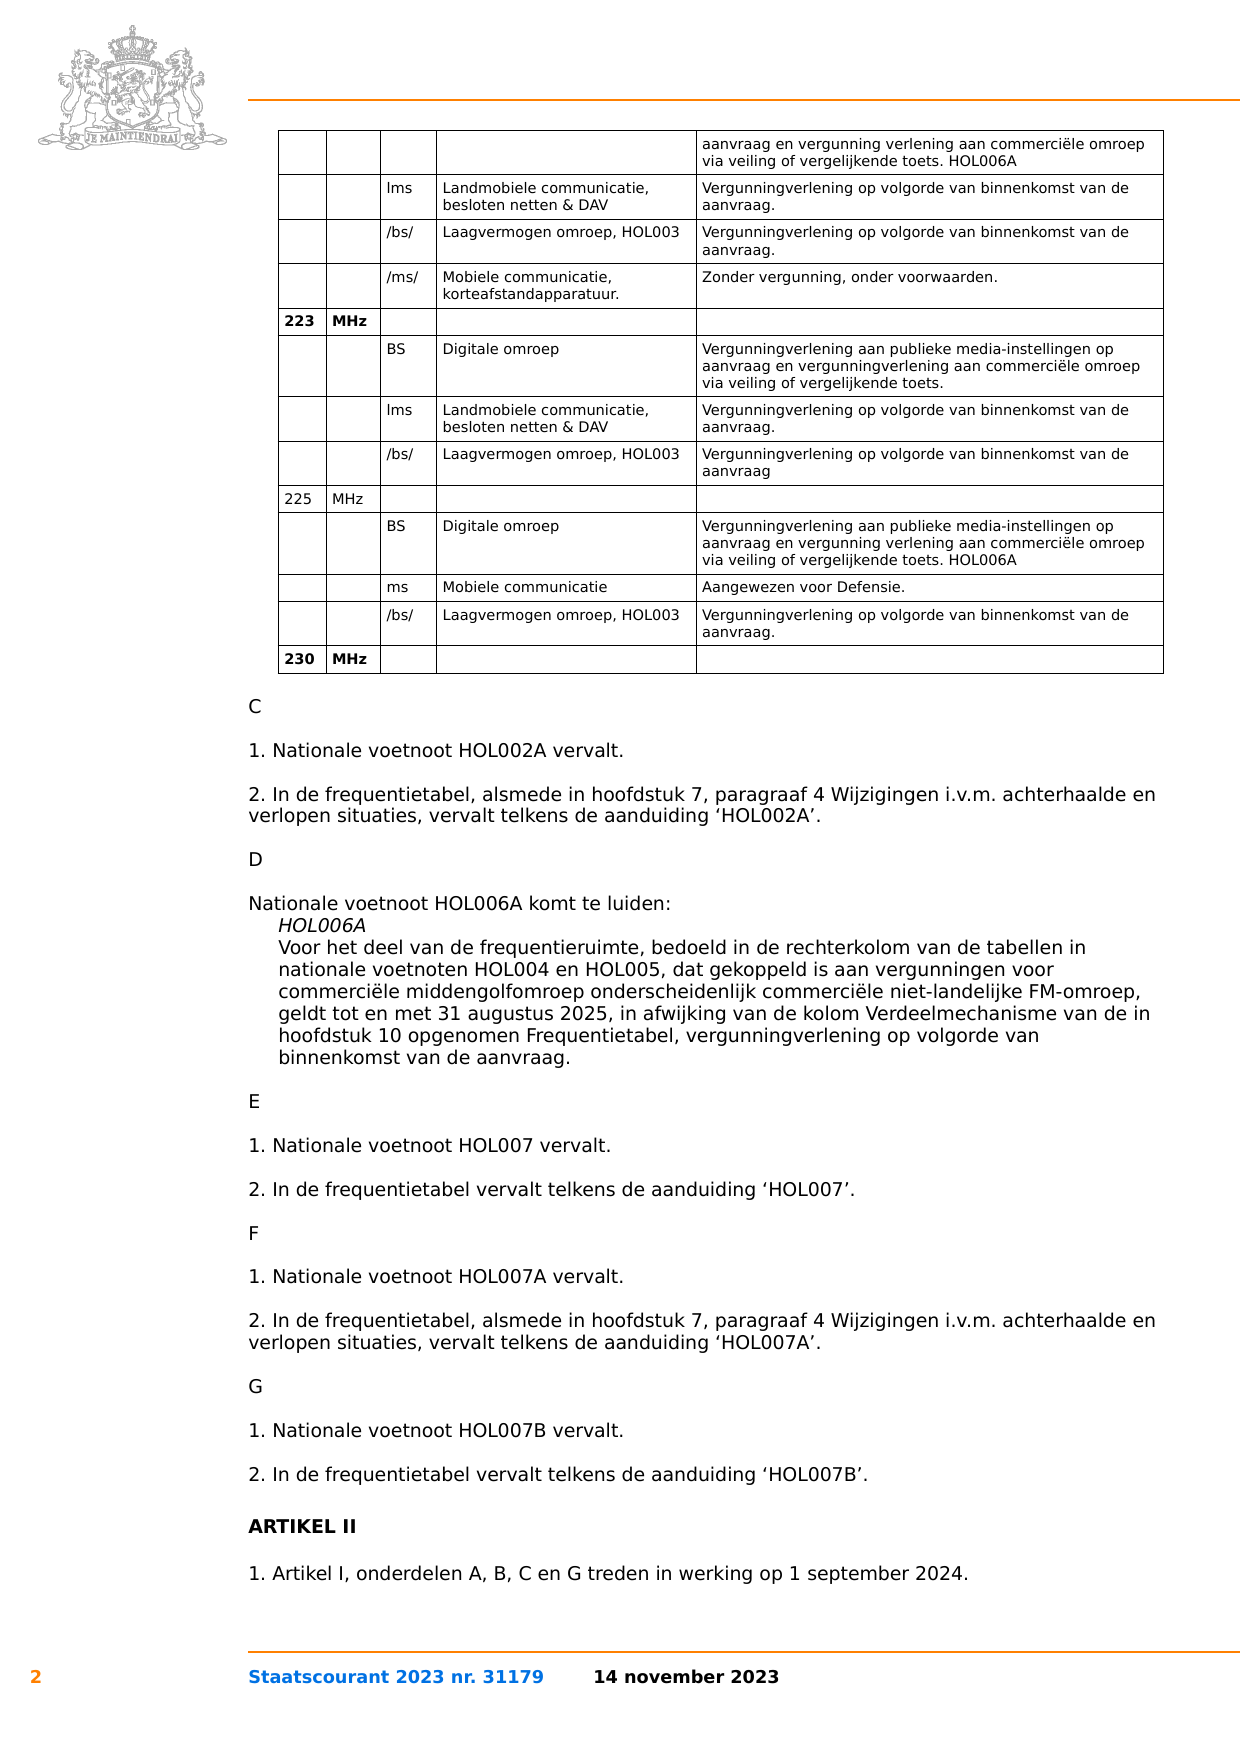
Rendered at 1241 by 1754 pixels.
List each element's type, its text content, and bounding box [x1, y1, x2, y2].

text 1. Nationale voetnoot HOL007B vervalt. [248, 1420, 1163, 1442]
table_cell Landmobiele communicatie, besloten netten & DAV [437, 397, 696, 441]
table_cell MHz [327, 486, 380, 512]
table_cell Vergunningverlening op volgorde van binnenkomst van de aanvraag. [697, 602, 1163, 645]
table_cell [327, 602, 380, 645]
table_cell Vergunningverlening op volgorde van binnenkomst van de aanvraag. [697, 220, 1163, 263]
table_cell BS [381, 336, 436, 396]
table_cell Vergunningverlening aan publieke media-instellingen op aanvraag en vergunningverlening aan commerciële omroep via veiling of vergelijkende toets. [697, 336, 1163, 396]
text Voor het deel van de frequentieruimte, bedoeld in de rechterkolom van de tabellen in nationale voetnoten HOL004 en HOL005, dat gekoppeld is aan vergunningen voor commerciële middengolfomroep onderscheidenlijk commerciële niet-landelijke FM-omroep, geldt tot en met 31 augustus 2025, in afwijking van de kolom Verdeelmechanisme van de in hoofdstuk 10 opgenomen Frequentietabel, vergunningverlening op volgorde van binnenkomst van de aanvraag. [278, 937, 1163, 1069]
text 1. Nationale voetnoot HOL007 vervalt. [248, 1135, 1163, 1157]
table_cell Mobiele communicatie [437, 575, 696, 601]
text Nationale voetnoot HOL006A komt te luiden: [248, 893, 1163, 915]
table_cell [327, 220, 380, 263]
table_cell MHz [327, 646, 380, 673]
table_cell aanvraag en vergunning verlening aan commerciële omroep via veiling of vergelijkende toets. HOL006A [697, 131, 1163, 174]
text C [248, 696, 1163, 718]
table_cell [437, 131, 696, 174]
table_cell [437, 309, 696, 335]
table_cell /bs/ [381, 442, 436, 485]
table_cell [327, 175, 380, 219]
table_cell 230 [279, 646, 326, 673]
text 2. In de frequentietabel vervalt telkens de aanduiding ‘HOL007B’. [248, 1464, 1163, 1486]
table_cell 223 [279, 309, 326, 335]
table_cell BS [381, 513, 436, 574]
table_cell [381, 309, 436, 335]
text 1. Nationale voetnoot HOL007A vervalt. [248, 1266, 1163, 1288]
table_cell [279, 397, 326, 441]
table_cell Vergunningverlening aan publieke media-instellingen op aanvraag en vergunning verlening aan commerciële omroep via veiling of vergelijkende toets. HOL006A [697, 513, 1163, 574]
table_cell [327, 131, 380, 174]
table_cell Digitale omroep [437, 513, 696, 574]
table_cell Vergunningverlening op volgorde van binnenkomst van de aanvraag [697, 442, 1163, 485]
table_cell [327, 397, 380, 441]
table_cell [279, 220, 326, 263]
table_cell [437, 486, 696, 512]
table_cell Laagvermogen omroep, HOL003 [437, 602, 696, 645]
table_cell [279, 442, 326, 485]
table_cell MHz [327, 309, 380, 335]
text 2. In de frequentietabel, alsmede in hoofdstuk 7, paragraaf 4 Wijzigingen i.v.m. achterhaalde en verlopen situaties, vervalt telkens de aanduiding ‘HOL002A’. [248, 783, 1163, 827]
table_cell [327, 513, 380, 574]
text 2. In de frequentietabel, alsmede in hoofdstuk 7, paragraaf 4 Wijzigingen i.v.m. achterhaalde en verlopen situaties, vervalt telkens de aanduiding ‘HOL007A’. [248, 1310, 1163, 1354]
table_cell [327, 264, 380, 307]
picture [38, 25, 227, 150]
table_cell lms [381, 397, 436, 441]
table_cell /ms/ [381, 264, 436, 307]
table_cell [279, 131, 326, 174]
table_cell [381, 131, 436, 174]
table_cell Laagvermogen omroep, HOL003 [437, 442, 696, 485]
table_cell [279, 175, 326, 219]
table_cell ms [381, 575, 436, 601]
table_cell Mobiele communicatie, korteafstandapparatuur. [437, 264, 696, 307]
table_cell Aangewezen voor Defensie. [697, 575, 1163, 601]
table_cell [279, 575, 326, 601]
table_cell [381, 486, 436, 512]
table_cell /bs/ [381, 602, 436, 645]
table_cell [279, 513, 326, 574]
table_cell Zonder vergunning, onder voorwaarden. [697, 264, 1163, 307]
table_cell Vergunningverlening op volgorde van binnenkomst van de aanvraag. [697, 175, 1163, 219]
table_cell [437, 646, 696, 673]
table_cell /bs/ [381, 220, 436, 263]
text G [248, 1376, 1163, 1398]
table_cell [327, 575, 380, 601]
table_cell [279, 264, 326, 307]
table_cell lms [381, 175, 436, 219]
table_cell [279, 336, 326, 396]
text 2. In de frequentietabel vervalt telkens de aanduiding ‘HOL007’. [248, 1178, 1163, 1201]
text 1. Nationale voetnoot HOL002A vervalt. [248, 739, 1163, 762]
text F [248, 1222, 1163, 1244]
table_cell Landmobiele communicatie, besloten netten & DAV [437, 175, 696, 219]
table_cell 225 [279, 486, 326, 512]
subtitle ARTIKEL II [248, 1516, 1163, 1538]
text HOL006A [278, 915, 1163, 937]
text 1. Artikel I, onderdelen A, B, C en G treden in werking op 1 september 2024. [248, 1563, 1163, 1584]
table_cell [279, 602, 326, 645]
table_cell [697, 486, 1163, 512]
table_cell Laagvermogen omroep, HOL003 [437, 220, 696, 263]
table_cell [327, 442, 380, 485]
table_cell [327, 336, 380, 396]
table_cell [697, 646, 1163, 673]
table_cell Digitale omroep [437, 336, 696, 396]
table_cell [381, 646, 436, 673]
text D [248, 849, 1163, 871]
table_cell Vergunningverlening op volgorde van binnenkomst van de aanvraag. [697, 397, 1163, 441]
text E [248, 1091, 1163, 1113]
table_cell [697, 309, 1163, 335]
